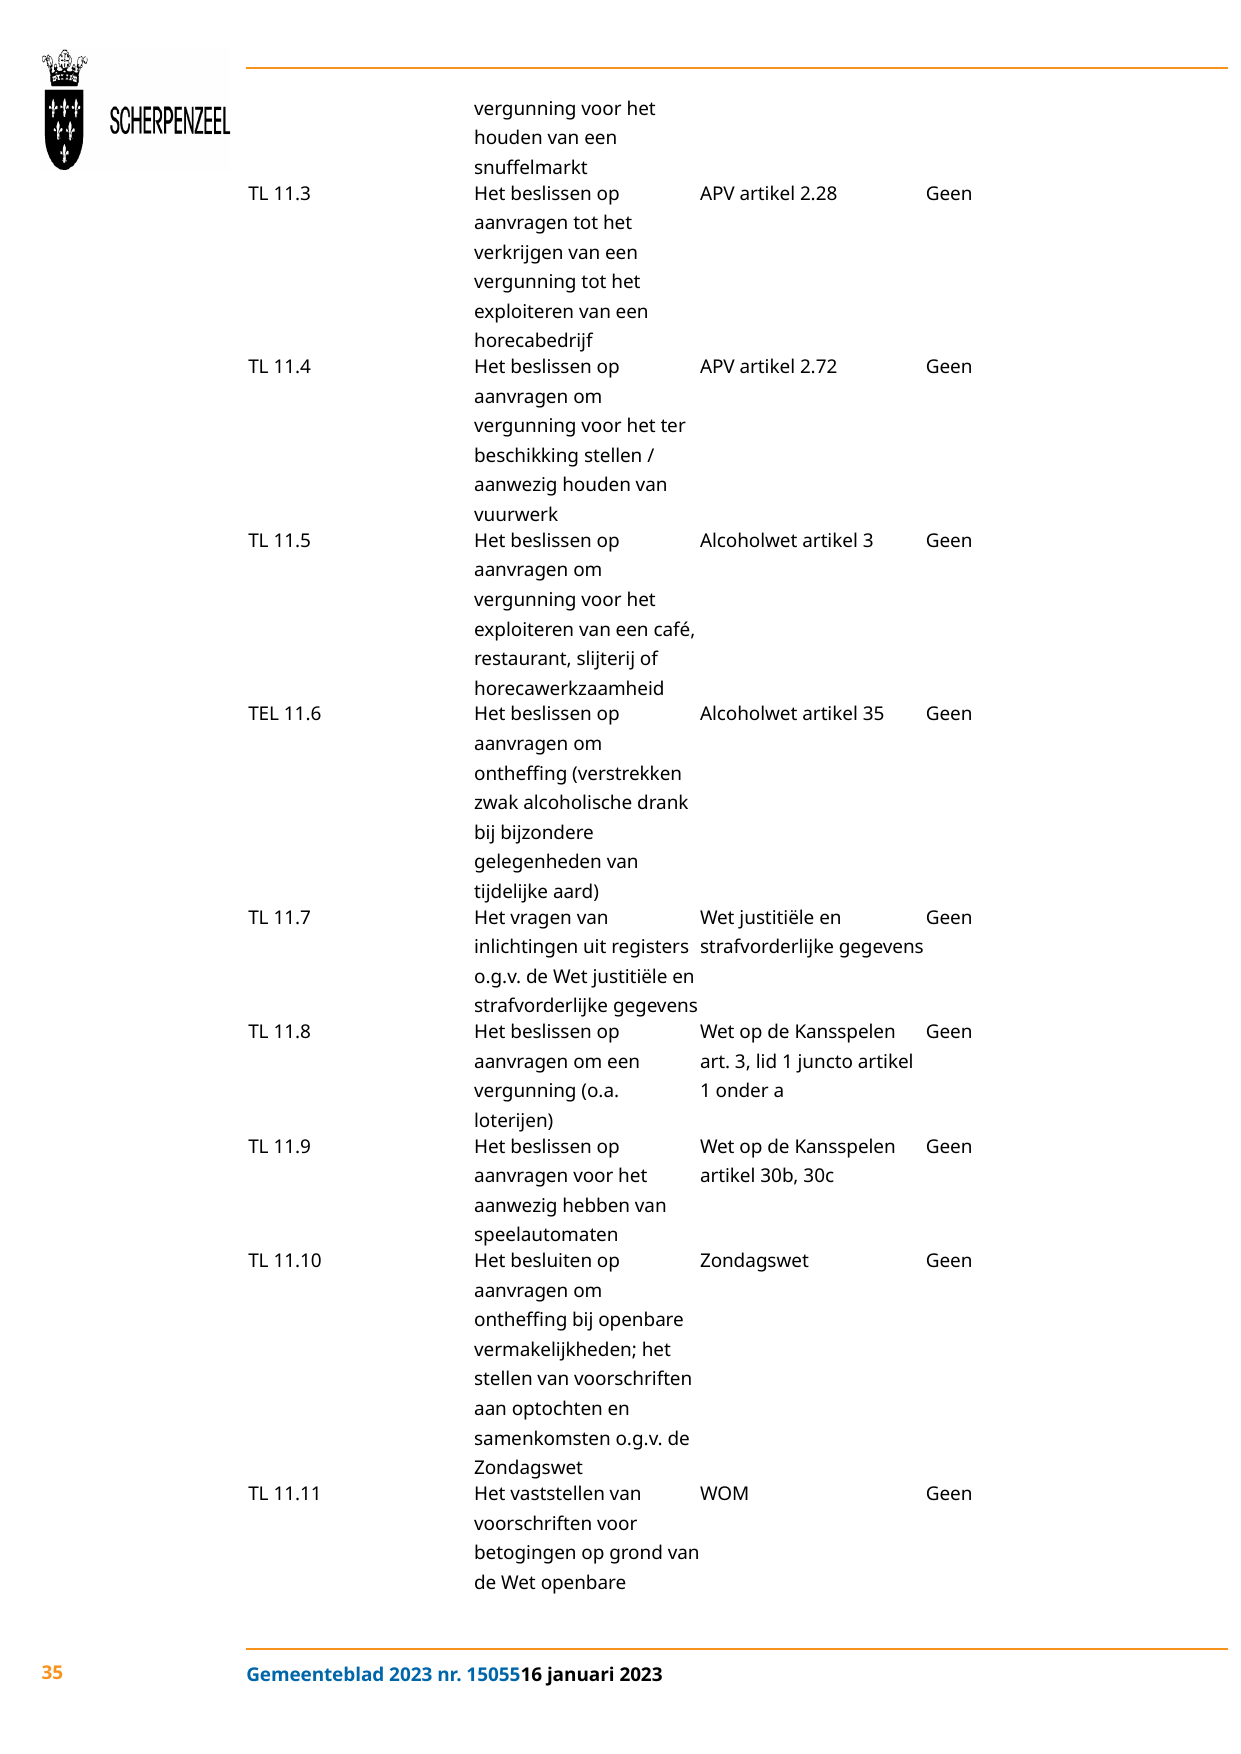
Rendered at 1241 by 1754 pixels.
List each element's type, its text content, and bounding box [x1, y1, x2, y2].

table_cell APV artikel 2.28 [700, 180, 926, 353]
table_cell TL 11.9 [248, 1133, 474, 1247]
table_cell Geen [926, 180, 1152, 353]
table_cell Geen [926, 904, 1152, 1018]
table_cell TL 11.3 [248, 180, 474, 353]
table_cell Geen [926, 527, 1152, 701]
table_cell Het vragen van inlichtingen uit registers o.g.v. de Wet justitiële en strafvorderlijke gegevens [474, 904, 700, 1018]
table_cell Het vaststellen van voorschriften voor betogingen op grond van de Wet openbare [474, 1480, 700, 1594]
table_cell Geen [926, 1480, 1152, 1594]
table_cell Het beslissen op aanvragen om een vergunning (o.a. loterijen) [474, 1018, 700, 1133]
table_cell [700, 95, 926, 180]
table_cell TL 11.7 [248, 904, 474, 1018]
table_cell TEL 11.6 [248, 701, 474, 904]
table_cell Geen [926, 1018, 1152, 1133]
table_cell TL 11.5 [248, 527, 474, 701]
table_cell Geen [926, 353, 1152, 527]
table_cell Zondagswet [700, 1247, 926, 1480]
table_cell TL 11.11 [248, 1480, 474, 1594]
table_cell Geen [926, 1247, 1152, 1480]
table_cell APV artikel 2.72 [700, 353, 926, 527]
table_cell TL 11.8 [248, 1018, 474, 1133]
picture [41, 47, 231, 172]
table_cell Wet justitiële en strafvorderlijke gegevens [700, 904, 926, 1018]
table_cell Wet op de Kansspelen artikel 30b, 30c [700, 1133, 926, 1247]
table_cell Het beslissen op aanvragen om vergunning voor het exploiteren van een café, restaurant, slijterij of horecawerkzaamheid [474, 527, 700, 701]
table_cell Alcoholwet artikel 35 [700, 701, 926, 904]
table_cell Wet op de Kansspelen art. 3, lid 1 juncto artikel 1 onder a [700, 1018, 926, 1133]
table_cell Het beslissen op aanvragen om vergunning voor het ter beschikking stellen / aanwezig houden van vuurwerk [474, 353, 700, 527]
table_cell TL 11.10 [248, 1247, 474, 1480]
table_cell vergunning voor het houden van een snuffelmarkt [474, 95, 700, 180]
table_cell Het besluiten op aanvragen om ontheffing bij openbare vermakelijkheden; het stellen van voorschriften aan optochten en samenkomsten o.g.v. de Zondagswet [474, 1247, 700, 1480]
table_cell Het beslissen op aanvragen om ontheffing (verstrekken zwak alcoholische drank bij bijzondere gelegenheden van tijdelijke aard) [474, 701, 700, 904]
table_cell WOM [700, 1480, 926, 1594]
table_cell Alcoholwet artikel 3 [700, 527, 926, 701]
table_cell TL 11.4 [248, 353, 474, 527]
table_cell Het beslissen op aanvragen tot het verkrijgen van een vergunning tot het exploiteren van een horecabedrijf [474, 180, 700, 353]
table_cell Het beslissen op aanvragen voor het aanwezig hebben van speelautomaten [474, 1133, 700, 1247]
table_cell Geen [926, 701, 1152, 904]
table_cell [926, 95, 1152, 180]
table_cell Geen [926, 1133, 1152, 1247]
table_cell [248, 95, 474, 180]
